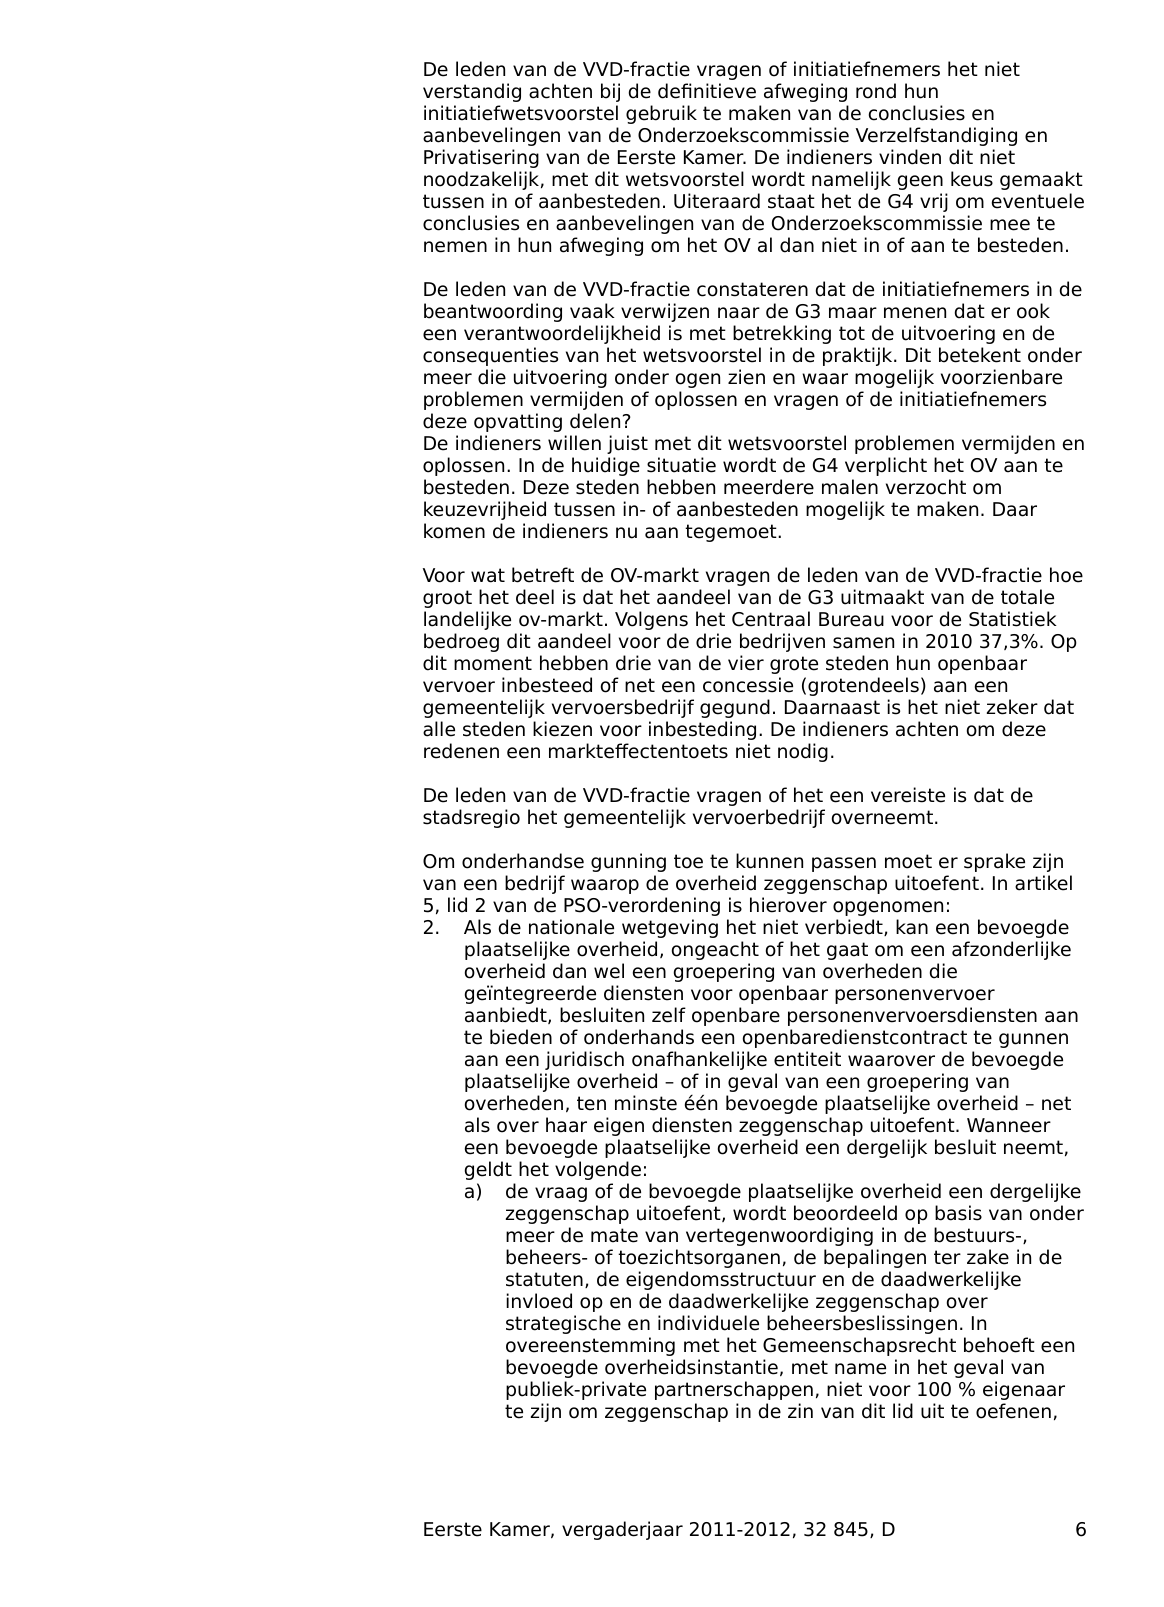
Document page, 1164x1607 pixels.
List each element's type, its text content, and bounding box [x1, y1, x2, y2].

text De leden van de VVD-fractie vragen of initiatiefnemers het niet verstandig achten bij de definitieve afweging rond hun initiatiefwetsvoorstel gebruik te maken van de conclusies en aanbevelingen van de Onderzoekscommissie Verzelfstandiging en Privatisering van de Eerste Kamer. De indieners vinden dit niet noodzakelijk, met dit wetsvoorstel wordt namelijk geen keus gemaakt tussen in of aanbesteden. Uiteraard staat het de G4 vrij om eventuele conclusies en aanbevelingen van de Onderzoekscommissie mee te nemen in hun afweging om het OV al dan niet in of aan te besteden. [422, 59, 1087, 257]
text De leden van de VVD-fractie vragen of het een vereiste is dat de stadsregio het gemeentelijk vervoerbedrijf overneemt. [422, 785, 1087, 829]
text De indieners willen juist met dit wetsvoorstel problemen vermijden en oplossen. In de huidige situatie wordt de G4 verplicht het OV aan te besteden. Deze steden hebben meerdere malen verzocht om keuzevrijheid tussen in- of aanbesteden mogelijk te maken. Daar komen de indieners nu aan tegemoet. [422, 433, 1087, 543]
text De leden van de VVD-fractie constateren dat de initiatiefnemers in de beantwoording vaak verwijzen naar de G3 maar menen dat er ook een verantwoordelijkheid is met betrekking tot de uitvoering en de consequenties van het wetsvoorstel in de praktijk. Dit betekent onder meer die uitvoering onder ogen zien en waar mogelijk voorzienbare problemen vermijden of oplossen en vragen of de initiatiefnemers deze opvatting delen? [422, 279, 1087, 433]
text Voor wat betreft de OV-markt vragen de leden van de VVD-fractie hoe groot het deel is dat het aandeel van de G3 uitmaakt van de totale landelijke ov-markt. Volgens het Centraal Bureau voor de Statistiek bedroeg dit aandeel voor de drie bedrijven samen in 2010 37,3%. Op dit moment hebben drie van de vier grote steden hun openbaar vervoer inbesteed of net een concessie (grotendeels) aan een gemeentelijk vervoersbedrijf gegund. Daarnaast is het niet zeker dat alle steden kiezen voor inbesteding. De indieners achten om deze redenen een markteffectentoets niet nodig. [422, 565, 1087, 763]
text Om onderhandse gunning toe te kunnen passen moet er sprake zijn van een bedrijf waarop de overheid zeggenschap uitoefent. In artikel 5, lid 2 van de PSO-verordening is hierover opgenomen: [422, 851, 1087, 917]
text a) de vraag of de bevoegde plaatselijke overheid een dergelijke zeggenschap uitoefent, wordt beoordeeld op basis van onder meer de mate van vertegenwoordiging in de bestuurs-, beheers- of toezichtsorganen, de bepalingen ter zake in de statuten, de eigendomsstructuur en de daadwerkelijke invloed op en de daadwerkelijke zeggenschap over strategische en individuele beheersbeslissingen. In overeenstemming met het Gemeenschapsrecht behoeft een bevoegde overheidsinstantie, met name in het geval van publiek-private partnerschappen, niet voor 100 % eigenaar te zijn om zeggenschap in de zin van dit lid uit te oefenen, [464, 1181, 1087, 1423]
text 2. Als de nationale wetgeving het niet verbiedt, kan een bevoegde plaatselijke overheid, ongeacht of het gaat om een afzonderlijke overheid dan wel een groepering van overheden die geïntegreerde diensten voor openbaar personenvervoer aanbiedt, besluiten zelf openbare personenvervoersdiensten aan te bieden of onderhands een openbaredienstcontract te gunnen aan een juridisch onafhankelijke entiteit waarover de bevoegde plaatselijke overheid – of in geval van een groepering van overheden, ten minste één bevoegde plaatselijke overheid – net als over haar eigen diensten zeggenschap uitoefent. Wanneer een bevoegde plaatselijke overheid een dergelijk besluit neemt, geldt het volgende: [422, 917, 1087, 1181]
